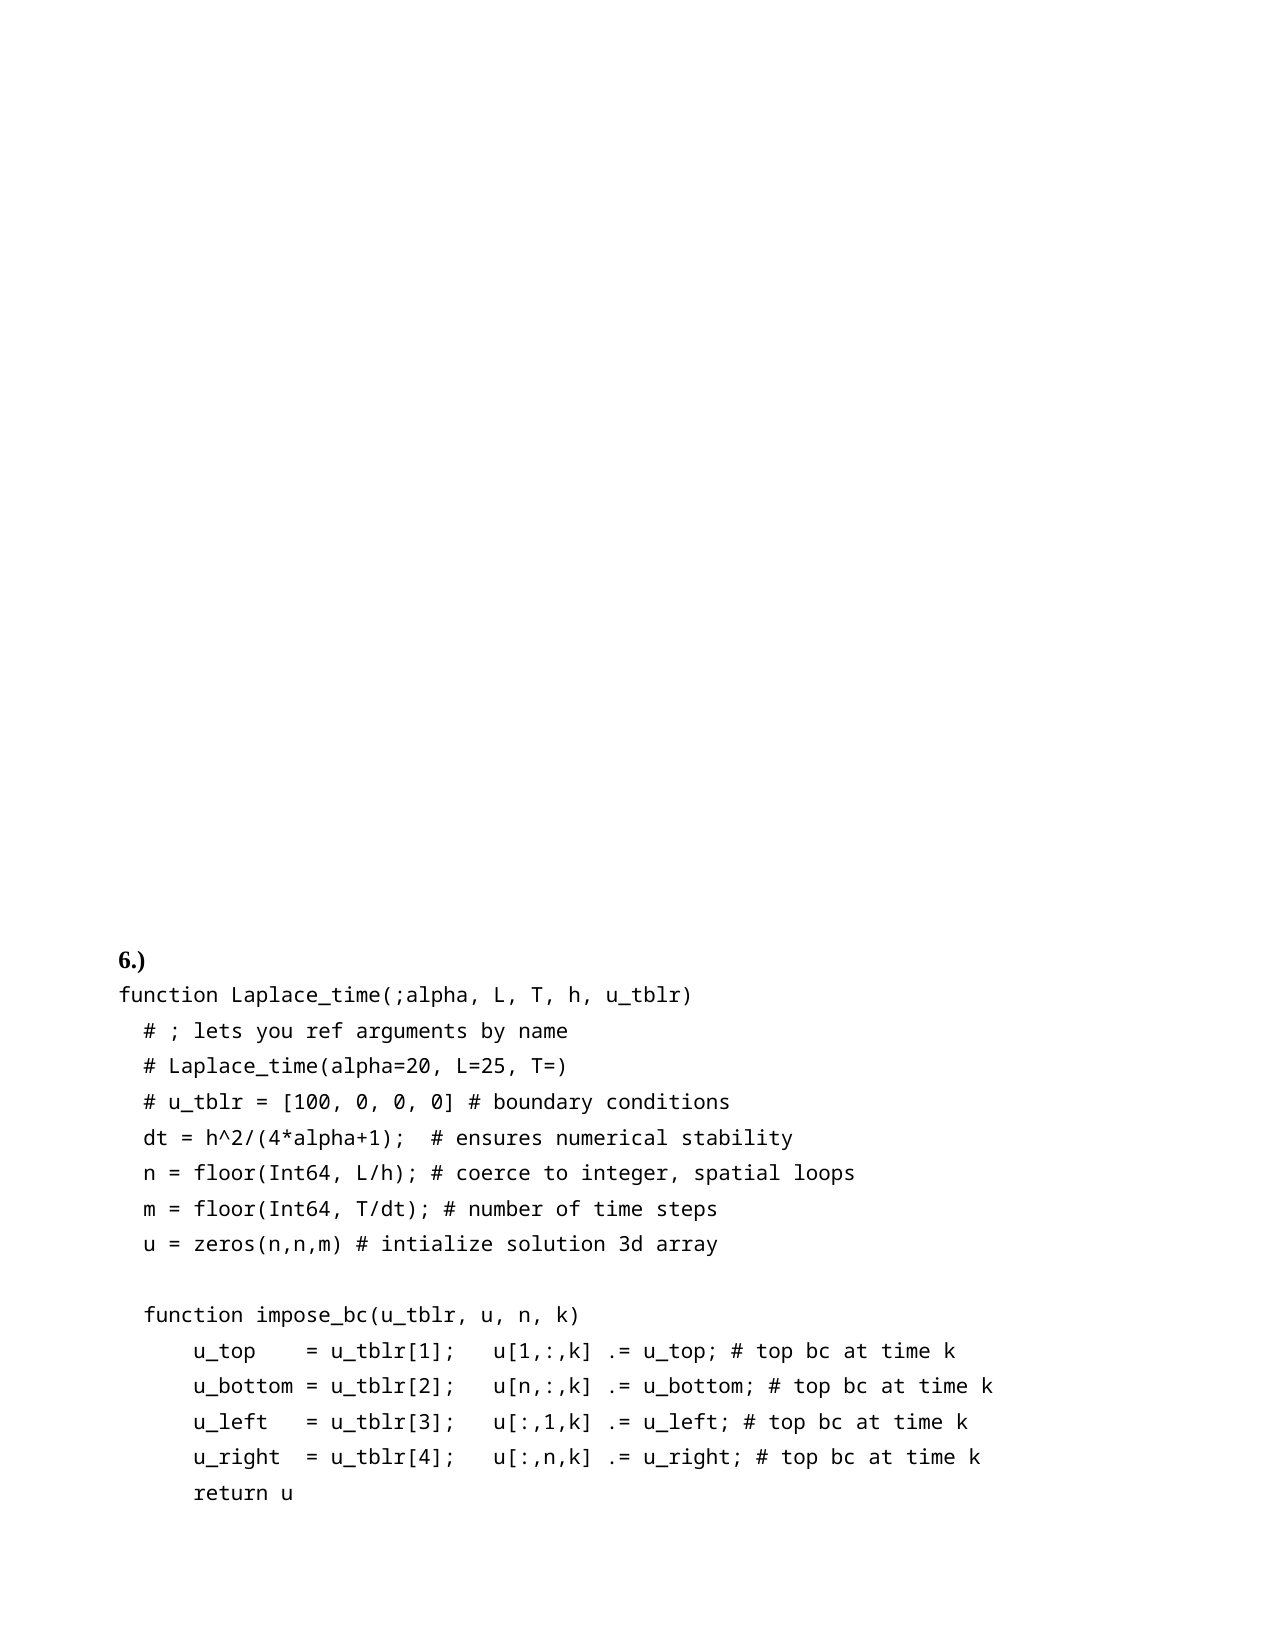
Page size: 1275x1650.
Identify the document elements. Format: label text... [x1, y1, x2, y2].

text u = zeros(n,n,m) # intialize solution 3d array [118, 1229, 1157, 1258]
text # Laplace_time(alpha=20, L=25, T=) [118, 1052, 1157, 1080]
text 6.) [118, 945, 1157, 973]
text m = floor(Int64, T/dt); # number of time steps [118, 1194, 1157, 1222]
text u_right = u_tblr[4]; u[:,n,k] .= u_right; # top bc at time k [118, 1442, 1157, 1471]
text function Laplace_time(;alpha, L, T, h, u_tblr) [118, 981, 1157, 1009]
text u_top = u_tblr[1]; u[1,:,k] .= u_top; # top bc at time k [118, 1336, 1157, 1364]
text return u [118, 1478, 1157, 1506]
text function impose_bc(u_tblr, u, n, k) [118, 1300, 1157, 1329]
text dt = h^2/(4*alpha+1); # ensures numerical stability [118, 1123, 1157, 1151]
text u_left = u_tblr[3]; u[:,1,k] .= u_left; # top bc at time k [118, 1407, 1157, 1435]
text # u_tblr = [100, 0, 0, 0] # boundary conditions [118, 1087, 1157, 1116]
text u_bottom = u_tblr[2]; u[n,:,k] .= u_bottom; # top bc at time k [118, 1371, 1157, 1400]
text n = floor(Int64, L/h); # coerce to integer, spatial loops [118, 1158, 1157, 1187]
text # ; lets you ref arguments by name [118, 1016, 1157, 1044]
